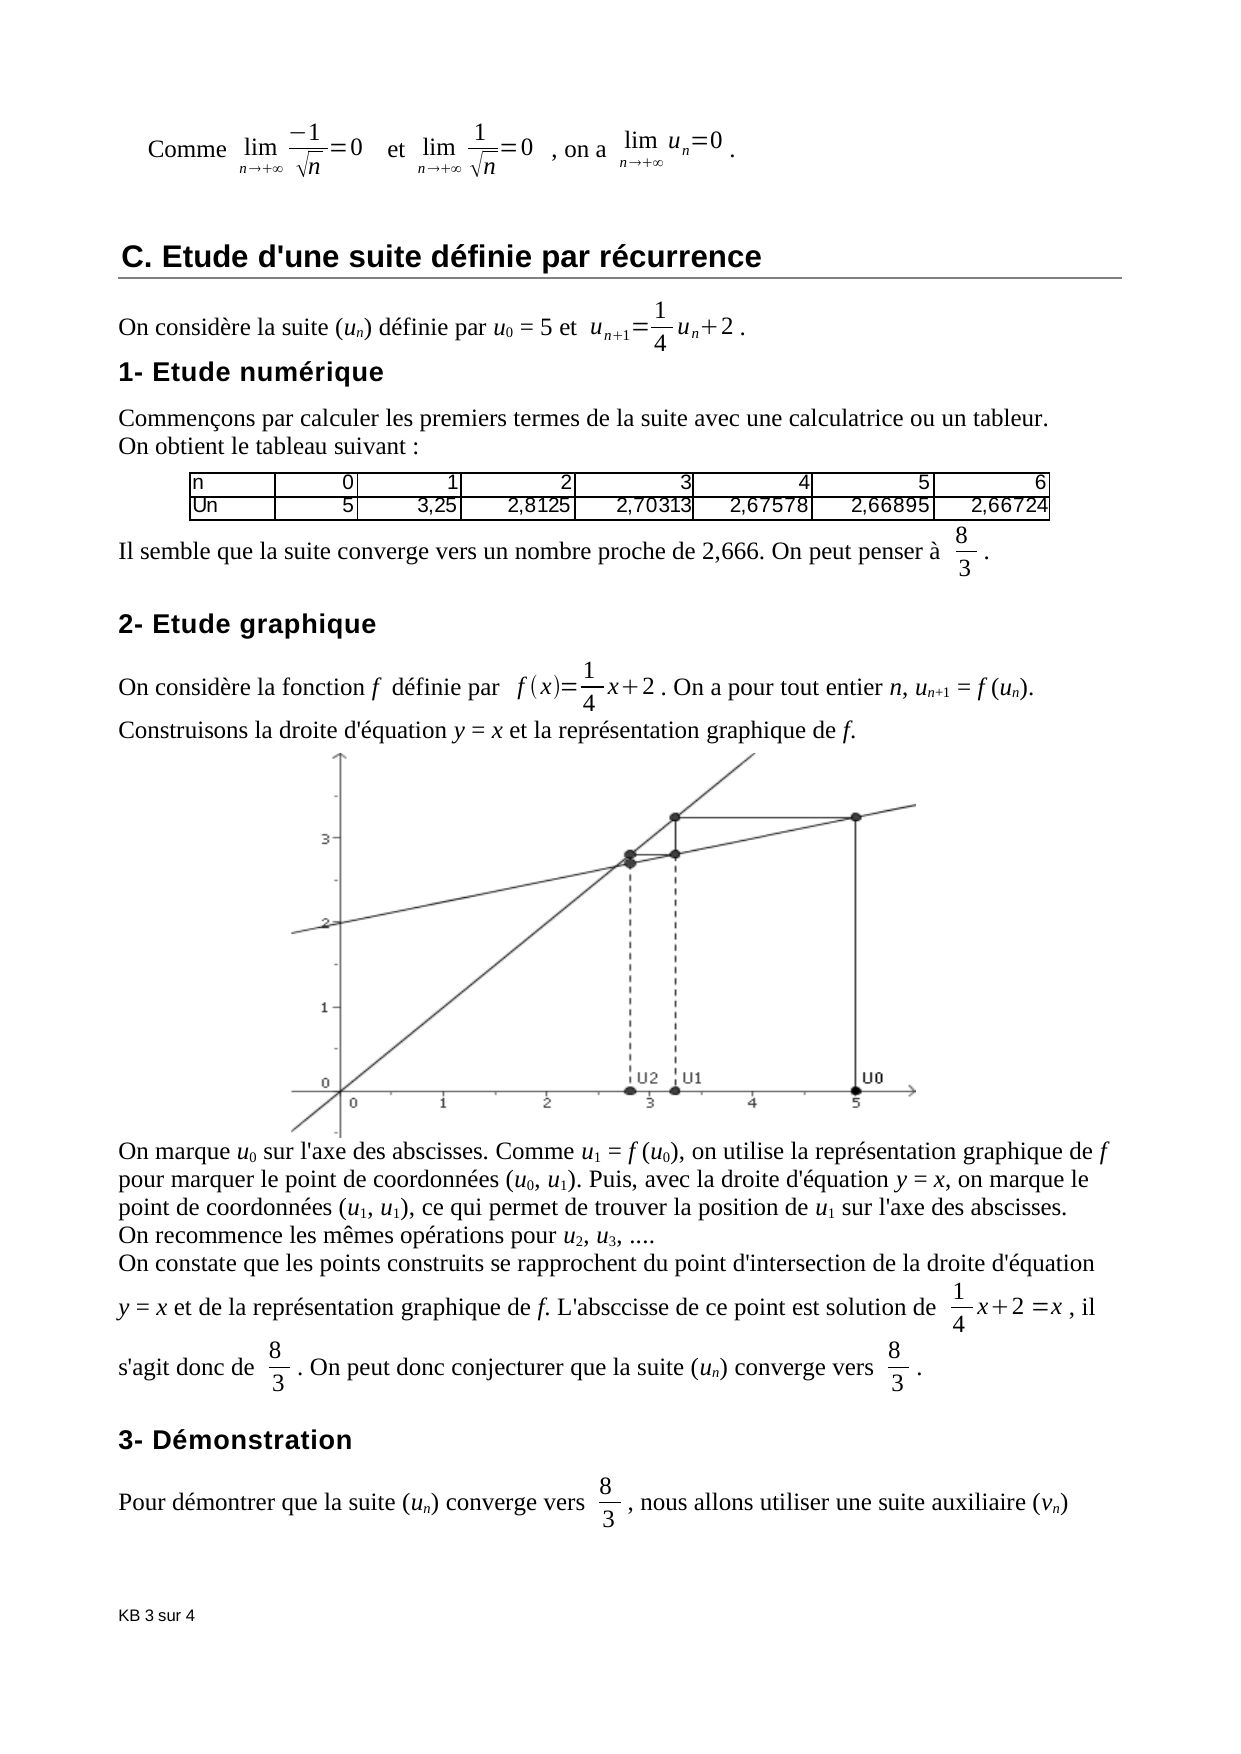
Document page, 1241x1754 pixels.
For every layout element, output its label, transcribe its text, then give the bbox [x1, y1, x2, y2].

subtitle Etude d'une suite définie par récurrence [118, 236, 1122, 277]
text On considère la suite (un) définie par u0 = 5 et . [118, 297, 1122, 357]
text On considère la fonction f définie par . On a pour tout entier n, un+1 = f (un). [118, 657, 1122, 716]
text On obtient le tableau suivant : [118, 432, 1122, 460]
subtitle Démonstration [118, 1425, 1122, 1455]
text Construisons la droite d'équation y = x et la représentation graphique de f. [118, 716, 1122, 744]
text y = x et de la représentation graphique de f. L'absccisse de ce point est solution de , il s'agit donc de . On peut donc conjecturer que la suite (un) converge vers . [118, 1277, 1122, 1397]
text Pour démontrer que la suite (un) converge vers , nous allons utiliser une suite auxiliaire (vn) définie par vn = un – . [118, 1472, 1122, 1532]
text On recommence les mêmes opérations pour u2, u3, .... [118, 1221, 1122, 1249]
subtitle Etude numérique [118, 357, 1122, 387]
text On marque u0 sur l'axe des abscisses. Comme u1 = f (u0), on utilise la représentation graphique de f pour marquer le point de coordonnées (u0, u1). Puis, avec la droite d'équation y = x, on marque le point de coordonnées (u1, u1), ce qui permet de trouver la position de u1 sur l'axe des abscisses. [118, 744, 1122, 1221]
text Comme et , on a . [148, 118, 1122, 180]
text Commençons par calculer les premiers termes de la suite avec une calculatrice ou un tableur. [118, 404, 1122, 432]
picture [291, 753, 916, 1138]
subtitle Etude graphique [118, 609, 1122, 639]
text On constate que les points construits se rapprochent du point d'intersection de la droite d'équation [118, 1249, 1122, 1277]
text Il semble que la suite converge vers un nombre proche de 2,666. On peut penser à . [118, 460, 1122, 581]
